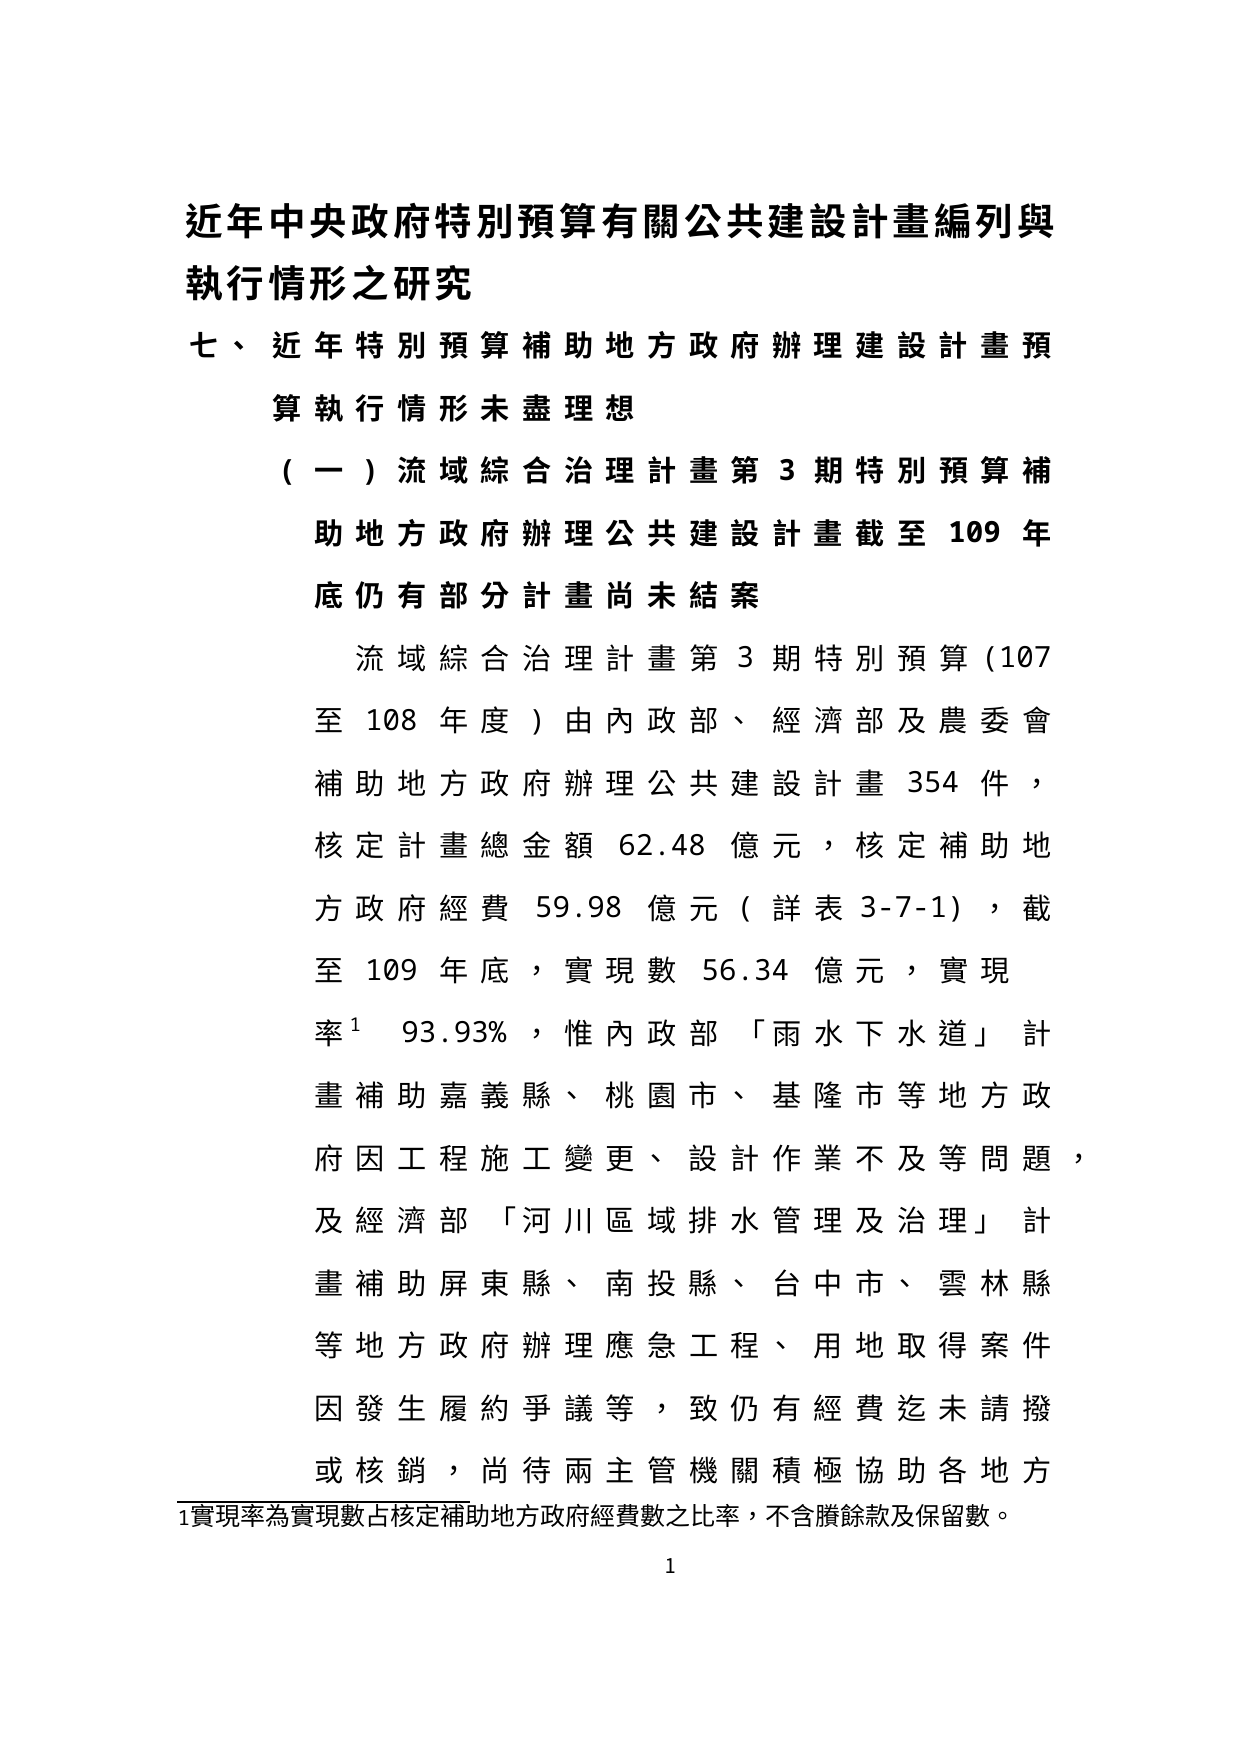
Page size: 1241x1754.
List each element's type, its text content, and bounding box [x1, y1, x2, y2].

text 七、近年特別預算補助地方政府辦理建設計畫預算執行情形未盡理想 [183, 302, 1058, 427]
text 近年中央政府特別預算有關公共建設計畫編列與執行情形之研究 [183, 177, 1058, 302]
text 實現率為實現數占核定補助地方政府經費數之比率，不含賸餘款及保留數。 [177, 1502, 1063, 1532]
text 流域綜合治理計畫第3期特別預算(107至108年度)由內政部、經濟部及農委會補助地方政府辦理公共建設計畫354件，核定計畫總金額62.48億元，核定補助地方政府經費59.98億元(詳表3-7-1)，截至109年底，實現數56.34億元，實現率93.93%，惟內政部「雨水下水道」計畫補助嘉義縣、桃園市、基隆市等地方政府因工程施工變更、設計作業不及等問題，及經濟部「河川區域排水管理及治理」計畫補助屏東縣、南投縣、台中市、雲林縣等地方政府辦理應急工程、用地取得案件因發生履約爭議等，致仍有經費迄未請撥或核銷，尚待兩主管機關積極協助各地方政府加速辦理。 [271, 615, 1058, 1490]
text (一)流域綜合治理計畫第3期特別預算補助地方政府辦理公共建設計畫截至109年底仍有部分計畫尚未結案 [241, 427, 1058, 615]
